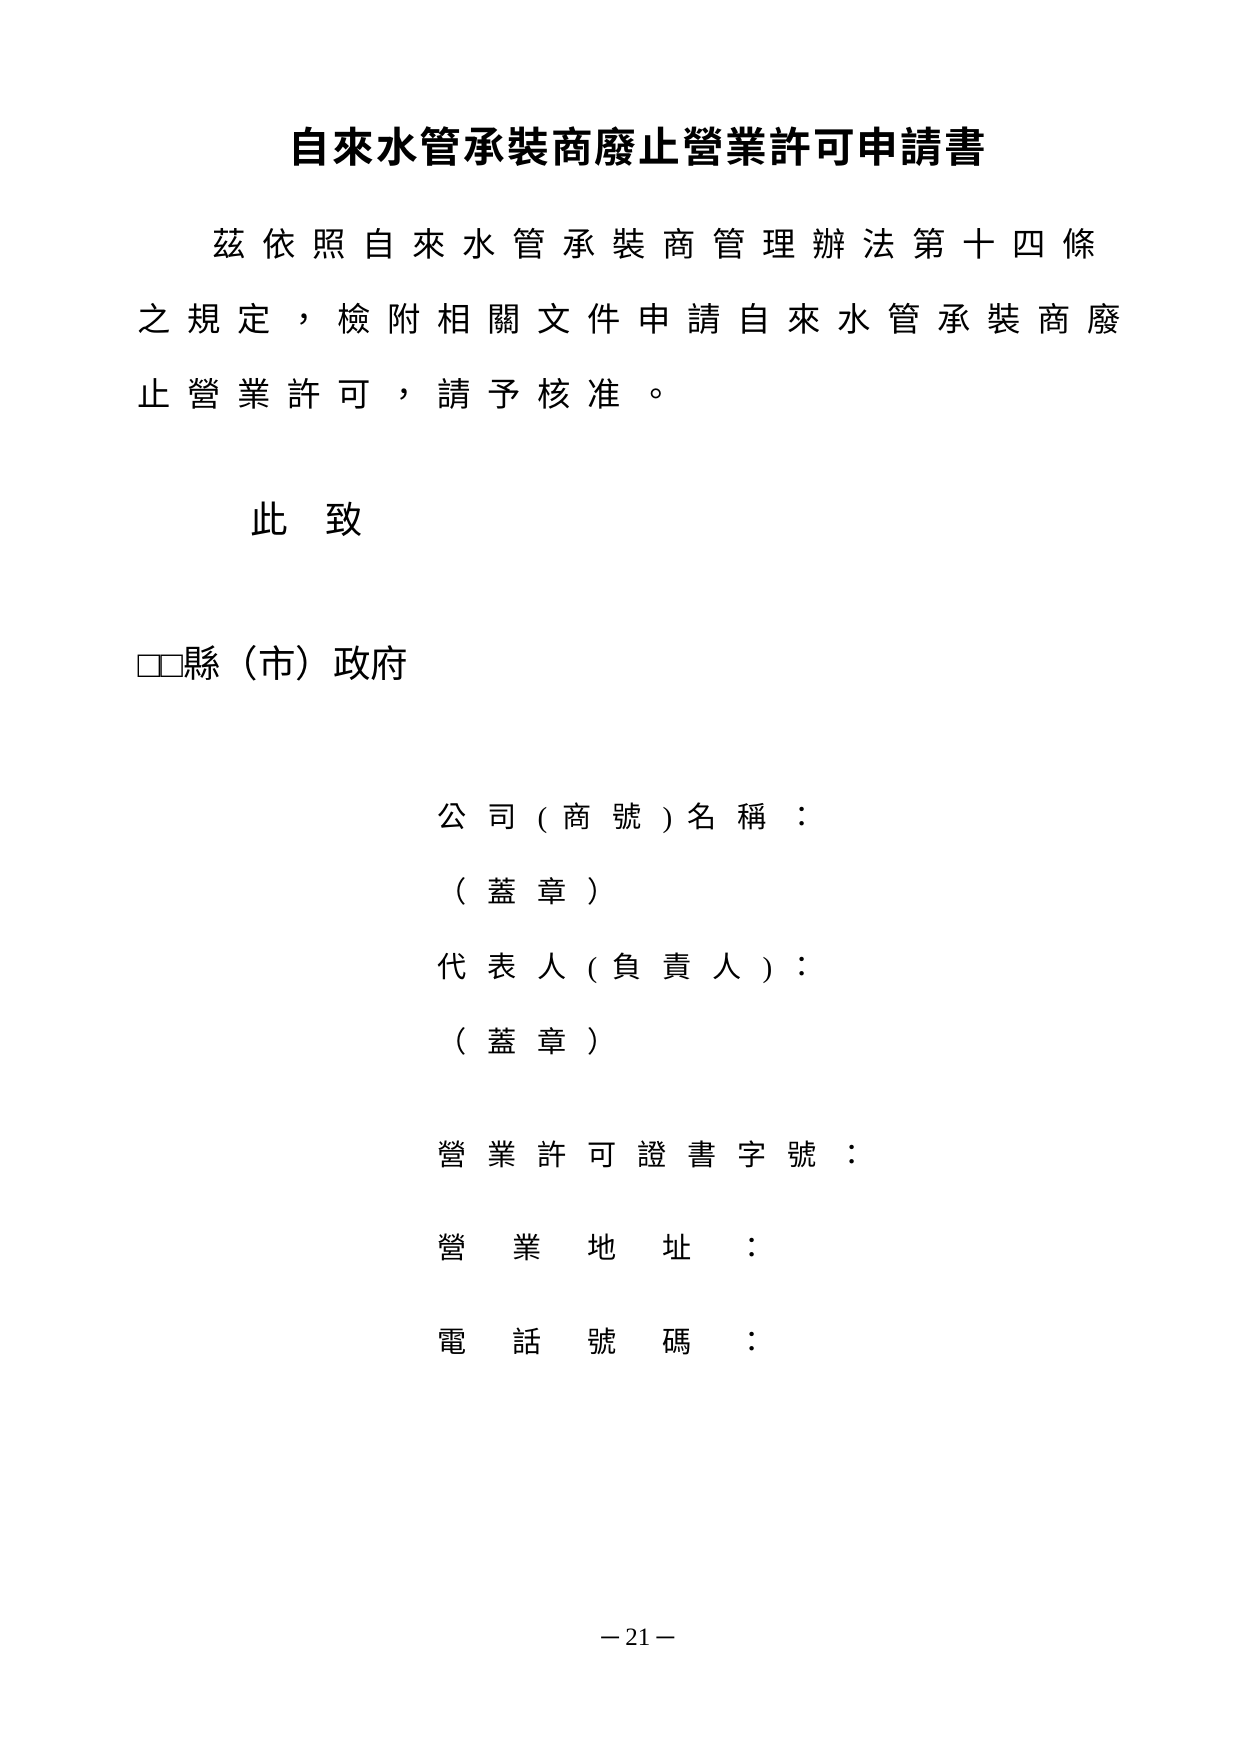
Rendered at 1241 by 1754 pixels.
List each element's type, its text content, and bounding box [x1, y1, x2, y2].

text 代表人(負責人)： （蓋章） [437, 927, 1137, 1077]
text 此 致 [137, 490, 1137, 544]
text 自來水管承裝商廢止營業許可申請書 [137, 114, 1137, 174]
text 營 業 地 址 ： [437, 1209, 1137, 1284]
text 營業許可證書字號： [437, 1115, 1137, 1190]
text 茲依照自來水管承裝商管理辦法第十四條之規定，檢附相關文件申請自來水管承裝商廢止營業許可，請予核准。 [137, 204, 1137, 429]
text 電 話 號 碼 ： [437, 1302, 1137, 1377]
text 公司(商號)名稱： （蓋章） [437, 777, 1137, 927]
text □□縣（市）政府 [137, 634, 1137, 688]
